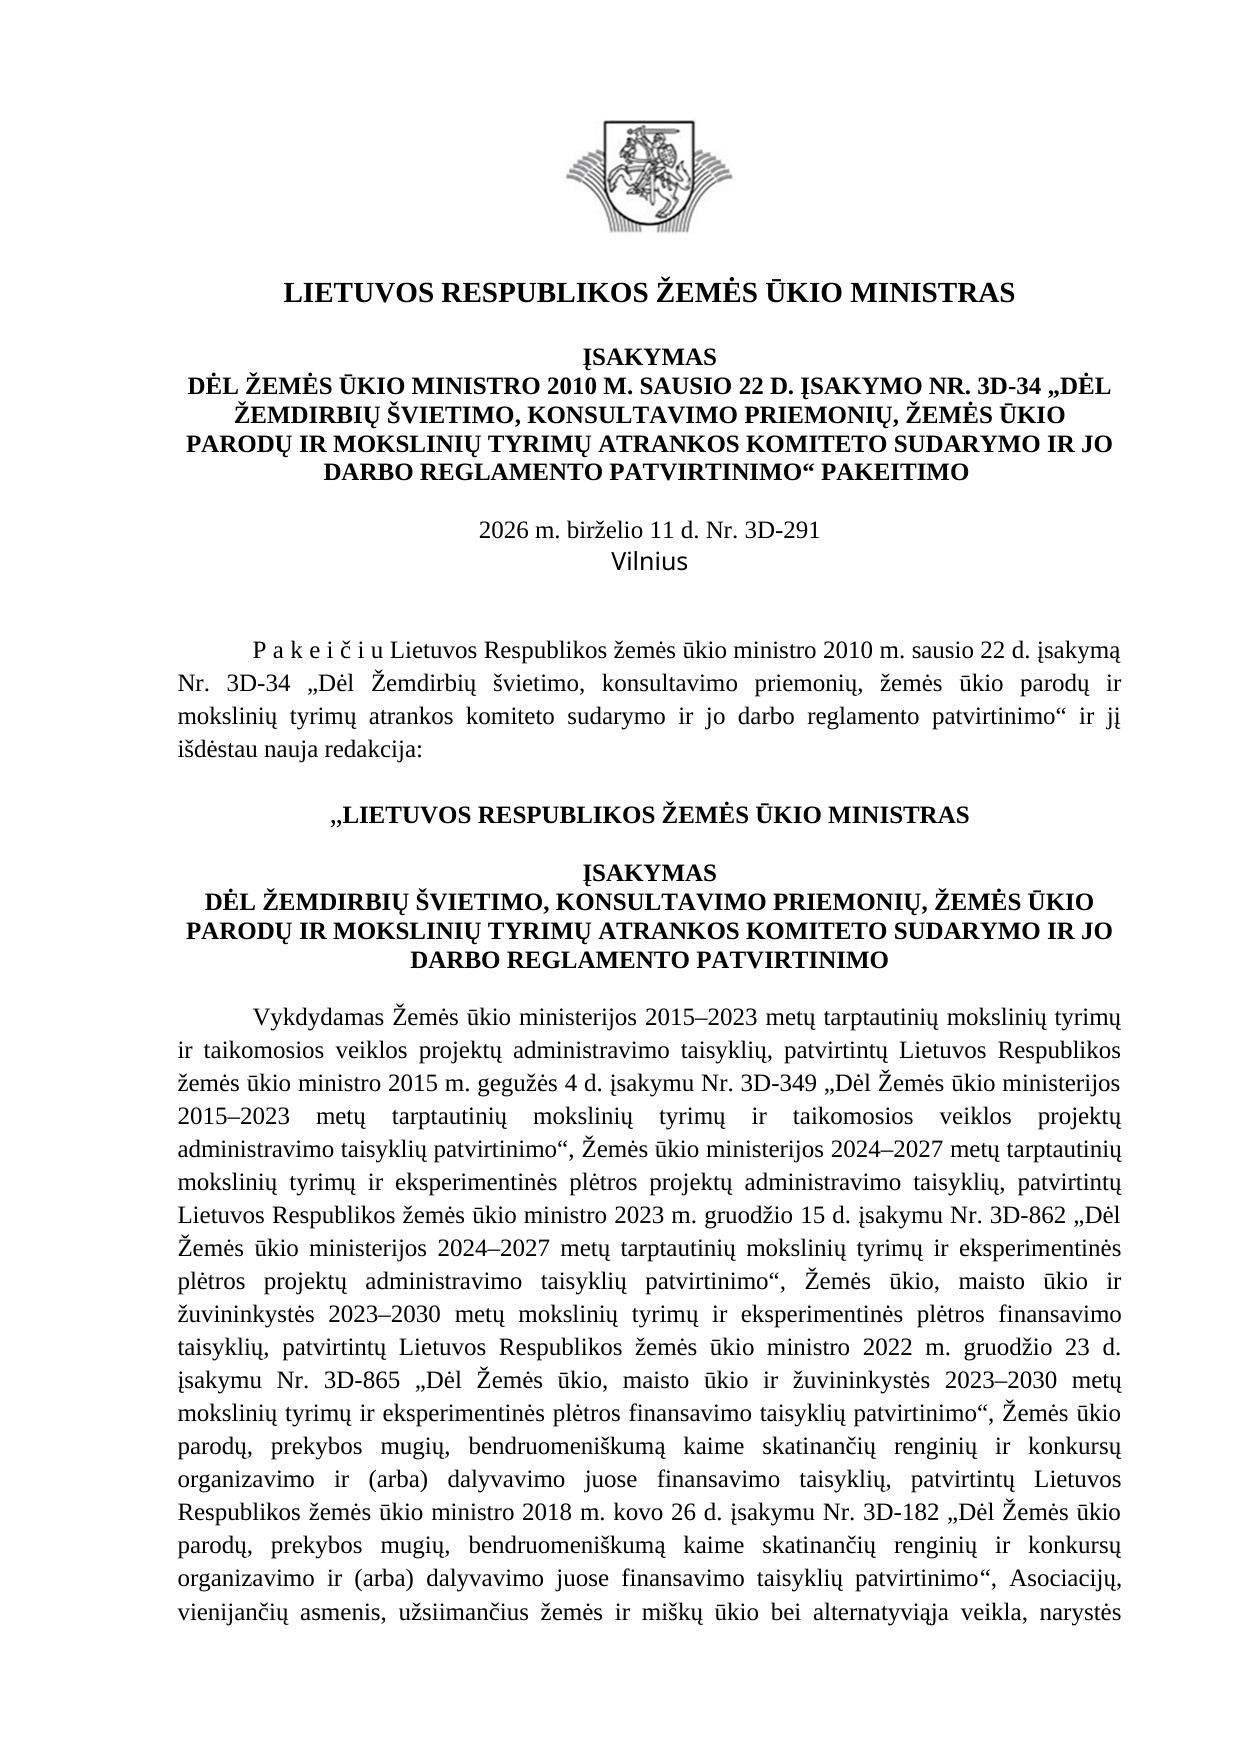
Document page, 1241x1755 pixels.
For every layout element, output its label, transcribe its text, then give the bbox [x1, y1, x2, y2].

text LIETUVOS RESPUBLIKOS ŽEMĖS ŪKIO MINISTRAS [177, 275, 1122, 309]
text Vykdydamas Žemės ūkio ministerijos 2015–2023 metų tarptautinių mokslinių tyrimų ir taikomosios veiklos projektų administravimo taisyklių, patvirtintų Lietuvos Respublikos žemės ūkio ministro 2015 m. gegužės 4 d. įsakymu Nr. 3D-349 „Dėl Žemės ūkio ministerijos 2015–2023 metų tarptautinių mokslinių tyrimų ir taikomosios veiklos projektų administravimo taisyklių patvirtinimo“, Žemės ūkio ministerijos 2024–2027 metų tarptautinių mokslinių tyrimų ir eksperimentinės plėtros projektų administravimo taisyklių, patvirtintų Lietuvos Respublikos žemės ūkio ministro 2023 m. gruodžio 15 d. įsakymu Nr. 3D-862 „Dėl Žemės ūkio ministerijos 2024–2027 metų tarptautinių mokslinių tyrimų ir eksperimentinės plėtros projektų administravimo taisyklių patvirtinimo“, Žemės ūkio, maisto ūkio ir žuvininkystės 2023–2030 metų mokslinių tyrimų ir eksperimentinės plėtros finansavimo taisyklių, patvirtintų Lietuvos Respublikos žemės ūkio ministro 2022 m. gruodžio 23 d. įsakymu Nr. 3D-865 „Dėl Žemės ūkio, maisto ūkio ir žuvininkystės 2023–2030 metų mokslinių tyrimų ir eksperimentinės plėtros finansavimo taisyklių patvirtinimo“, Žemės ūkio parodų, prekybos mugių, bendruomeniškumą kaime skatinančių renginių ir konkursų organizavimo ir (arba) dalyvavimo juose finansavimo taisyklių, patvirtintų Lietuvos Respublikos žemės ūkio ministro 2018 m. kovo 26 d. įsakymu Nr. 3D-182 „Dėl Žemės ūkio parodų, prekybos mugių, bendruomeniškumą kaime skatinančių renginių ir konkursų organizavimo ir (arba) dalyvavimo juose finansavimo taisyklių patvirtinimo“, Asociacijų, vienijančių asmenis, užsiimančius žemės ir miškų ūkio bei alternatyviąja veikla, narystės [177, 1002, 1122, 1625]
text Vilnius [177, 544, 1122, 578]
text ĮSAKYMAS [177, 858, 1122, 887]
text „LIETUVOS RESPUBLIKOS ŽEMĖS ŪKIO MINISTRAS [177, 796, 1122, 830]
text ĮSAKYMAS [177, 342, 1122, 371]
text DĖL ŽEMĖS ŪKIO MINISTRO 2010 M. SAUSIO 22 D. ĮSAKYMO NR. 3D-34 „DĖL ŽEMDIRBIŲ ŠVIETIMO, KONSULTAVIMO PRIEMONIŲ, ŽEMĖS ŪKIO PARODŲ IR MOKSLINIŲ TYRIMŲ ATRANKOS KOMITETO SUDARYMO IR JO DARBO REGLAMENTO PATVIRTINIMO“ PAKEITIMO [177, 371, 1122, 486]
text DĖL ŽEMDIRBIŲ ŠVIETIMO, KONSULTAVIMO PRIEMONIŲ, ŽEMĖS ŪKIO PARODŲ IR MOKSLINIŲ TYRIMŲ ATRANKOS KOMITETO SUDARYMO IR JO DARBO REGLAMENTO PATVIRTINIMO [177, 887, 1122, 973]
text 2026 m. birželio 11 d. Nr. 3D-291 [177, 515, 1122, 544]
text P a k e i č i u Lietuvos Respublikos žemės ūkio ministro 2010 m. sausio 22 d. įsakymą Nr. 3D-34 „Dėl Žemdirbių švietimo, konsultavimo priemonių, žemės ūkio parodų ir mokslinių tyrimų atrankos komiteto sudarymo ir jo darbo reglamento patvirtinimo“ ir jį išdėstau nauja redakcija: [177, 635, 1122, 763]
